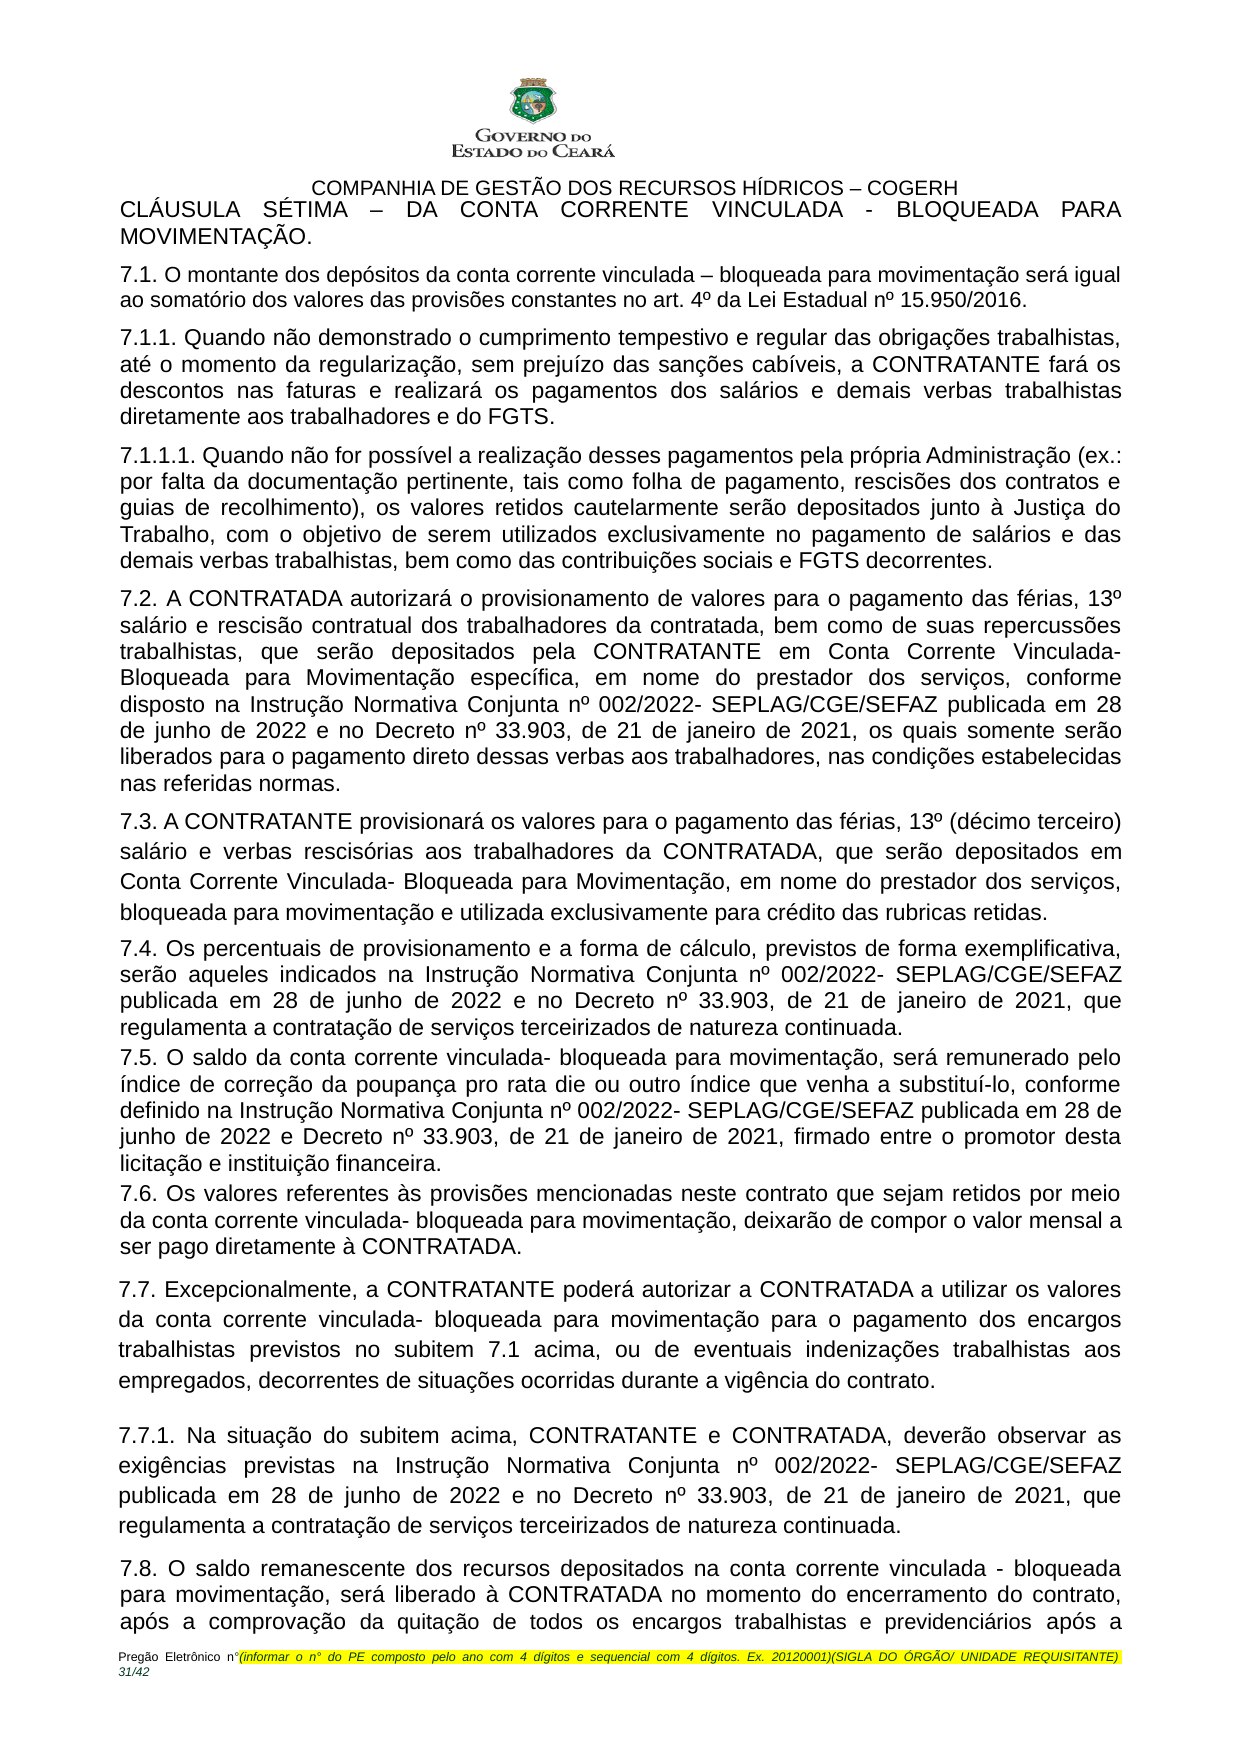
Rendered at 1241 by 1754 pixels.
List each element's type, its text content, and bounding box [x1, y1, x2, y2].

text 7.5. O saldo da conta corrente vinculada- bloqueada para movimentação, será remunerado pelo índice de correção da poupança pro rata die ou outro índice que venha a substituí-lo, conforme definido na Instrução Normativa Conjunta nº 002/2022- SEPLAG/CGE/SEFAZ publicada em 28 de junho de 2022 e Decreto nº 33.903, de 21 de janeiro de 2021, firmado entre o promotor desta licitação e instituição financeira. [119, 1044, 1122, 1176]
text 7.8. O saldo remanescente dos recursos depositados na conta corrente vinculada - bloqueada para movimentação, será liberado à CONTRATADA no momento do encerramento do contrato, após a comprovação da quitação de todos os encargos trabalhistas e previdenciários após a [119, 1555, 1122, 1634]
text 7.7.1. Na situação do subitem acima, CONTRATANTE e CONTRATADA, deverão observar as exigências previstas na Instrução Normativa Conjunta nº 002/2022- SEPLAG/CGE/SEFAZ publicada em 28 de junho de 2022 e no Decreto nº 33.903, de 21 de janeiro de 2021, que regulamenta a contratação de serviços terceirizados de natureza continuada. [118, 1422, 1122, 1539]
text CLÁUSULA SÉTIMA – DA CONTA CORRENTE VINCULADA - BLOQUEADA PARA MOVIMENTAÇÃO. [119, 196, 1122, 249]
text 7.1.1. Quando não demonstrado o cumprimento tempestivo e regular das obrigações trabalhistas, até o momento da regularização, sem prejuízo das sanções cabíveis, a CONTRATANTE fará os descontos nas faturas e realizará os pagamentos dos salários e demais verbas trabalhistas diretamente aos trabalhadores e do FGTS. [119, 324, 1122, 430]
text 7.7. Excepcionalmente, a CONTRATANTE poderá autorizar a CONTRATADA a utilizar os valores da conta corrente vinculada- bloqueada para movimentação para o pagamento dos encargos trabalhistas previstos no subitem 7.1 acima, ou de eventuais indenizações trabalhistas aos empregados, decorrentes de situações ocorridas durante a vigência do contrato. [118, 1276, 1122, 1393]
text 7.2. A CONTRATADA autorizará o provisionamento de valores para o pagamento das férias, 13º salário e rescisão contratual dos trabalhadores da contratada, bem como de suas repercussões trabalhistas, que serão depositados pela CONTRATANTE em Conta Corrente Vinculada- Bloqueada para Movimentação específica, em nome do prestador dos serviços, conforme disposto na Instrução Normativa Conjunta nº 002/2022- SEPLAG/CGE/SEFAZ publicada em 28 de junho de 2022 e no Decreto nº 33.903, de 21 de janeiro de 2021, os quais somente serão liberados para o pagamento direto dessas verbas aos trabalhadores, nas condições estabelecidas nas referidas normas. [119, 585, 1122, 796]
text 7.3. A CONTRATANTE provisionará os valores para o pagamento das férias, 13º (décimo terceiro) salário e verbas rescisórias aos trabalhadores da CONTRATADA, que serão depositados em Conta Corrente Vinculada- Bloqueada para Movimentação, em nome do prestador dos serviços, bloqueada para movimentação e utilizada exclusivamente para crédito das rubricas retidas. [119, 808, 1122, 925]
text 7.4. Os percentuais de provisionamento e a forma de cálculo, previstos de forma exemplificativa, serão aqueles indicados na Instrução Normativa Conjunta nº 002/2022- SEPLAG/CGE/SEFAZ publicada em 28 de junho de 2022 e no Decreto nº 33.903, de 21 de janeiro de 2021, que regulamenta a contratação de serviços terceirizados de natureza continuada. [119, 935, 1122, 1040]
text 7.6. Os valores referentes às provisões mencionadas neste contrato que sejam retidos por meio da conta corrente vinculada- bloqueada para movimentação, deixarão de compor o valor mensal a ser pago diretamente à CONTRATADA. [119, 1180, 1122, 1259]
text 7.1. O montante dos depósitos da conta corrente vinculada – bloqueada para movimentação será igual ao somatório dos valores das provisões constantes no art. 4º da Lei Estadual nº 15.950/2016. [119, 261, 1122, 312]
text 7.1.1.1. Quando não for possível a realização desses pagamentos pela própria Administração (ex.: por falta da documentação pertinente, tais como folha de pagamento, rescisões dos contratos e guias de recolhimento), os valores retidos cautelarmente serão depositados junto à Justiça do Trabalho, com o objetivo de serem utilizados exclusivamente no pagamento de salários e das demais verbas trabalhistas, bem como das contribuições sociais e FGTS decorrentes. [119, 442, 1122, 573]
